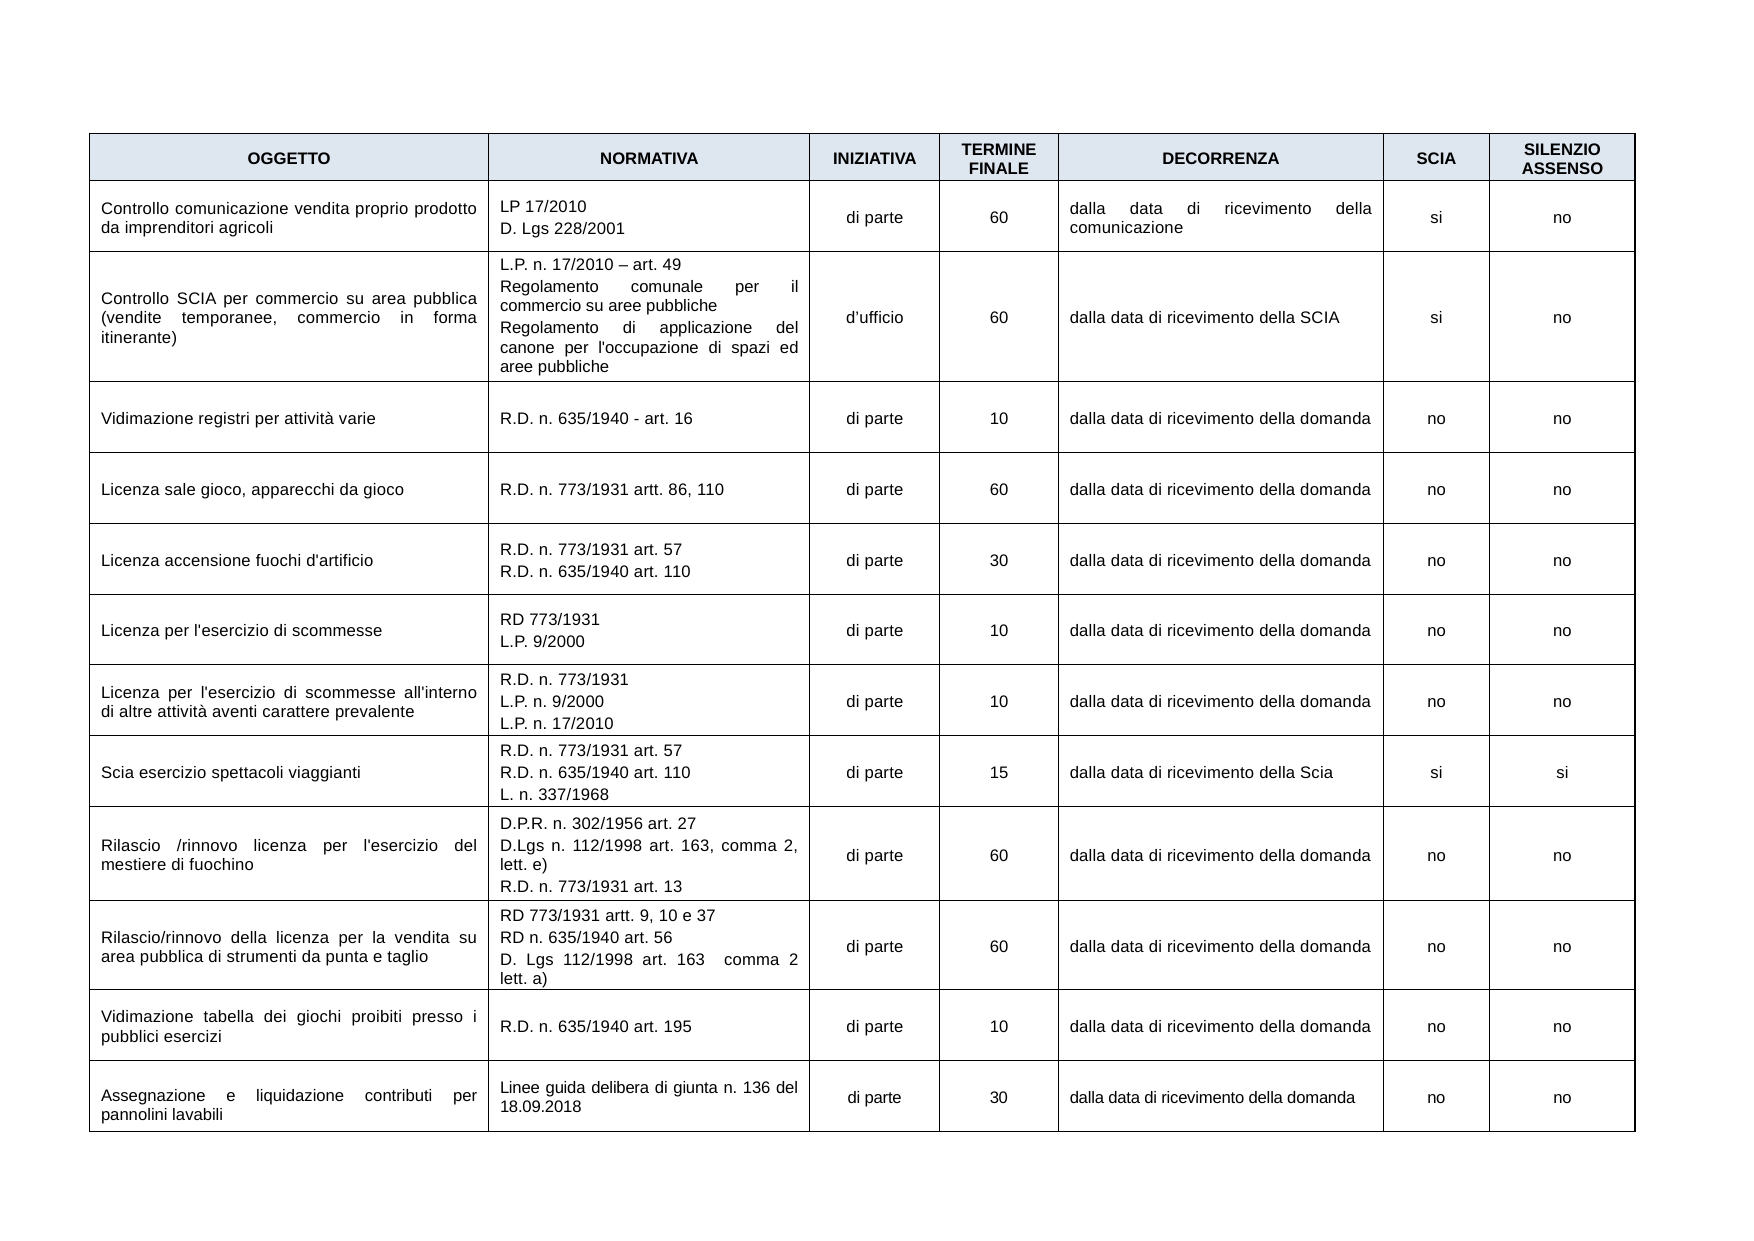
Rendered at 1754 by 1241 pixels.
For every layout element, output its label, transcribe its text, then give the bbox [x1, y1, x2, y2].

table_cell RD 773/1931 artt. 9, 10 e 37 RD n. 635/1940 art. 56 D. Lgs 112/1998 art. 163 comma 2 lett. a) [489, 901, 809, 989]
table_cell 60 [940, 901, 1058, 989]
table_cell LP 17/2010 D. Lgs 228/2001 [489, 181, 809, 251]
table_cell Controllo SCIA per commercio su area pubblica (vendite temporanee, commercio in forma itinerante) [90, 252, 488, 381]
table_cell si [1384, 736, 1489, 806]
table_cell d’ufficio [810, 252, 939, 381]
table_cell no [1384, 382, 1489, 452]
table_cell di parte [810, 595, 939, 664]
table_cell no [1384, 665, 1489, 735]
table_cell no [1490, 990, 1634, 1060]
table_cell no [1490, 252, 1634, 381]
table_cell dalla data di ricevimento della domanda [1059, 524, 1383, 593]
table_cell 10 [940, 990, 1058, 1060]
table_cell 10 [940, 665, 1058, 735]
table_cell di parte [810, 736, 939, 806]
table_cell dalla data di ricevimento della domanda [1059, 901, 1383, 989]
table_cell Vidimazione tabella dei giochi proibiti presso i pubblici esercizi [90, 990, 488, 1060]
table_cell di parte [810, 807, 939, 900]
table_cell OGGETTO [90, 134, 488, 180]
table_cell di parte [810, 990, 939, 1060]
table_cell di parte [810, 665, 939, 735]
table_cell L.P. n. 17/2010 – art. 49 Regolamento comunale per il commercio su aree pubbliche Regolamento di applicazione del canone per l'occupazione di spazi ed aree pubbliche (COSAP) [489, 252, 809, 381]
table_cell Rilascio /rinnovo licenza per l'esercizio del mestiere di fuochino [90, 807, 488, 900]
table_cell di parte [810, 453, 939, 523]
table_cell no [1384, 595, 1489, 664]
table_cell Licenza per l'esercizio di scommesse [90, 595, 488, 664]
table_cell SCIA [1384, 134, 1489, 180]
table_cell no [1384, 990, 1489, 1060]
table_cell R.D. n. 635/1940 art. 195 [489, 990, 809, 1060]
table_cell dalla data di ricevimento della SCIA [1059, 252, 1383, 381]
table_cell 60 [940, 453, 1058, 523]
table_cell 15 [940, 736, 1058, 806]
table_cell no [1384, 524, 1489, 593]
table_cell 30 [940, 524, 1058, 593]
table_cell di parte [810, 1061, 939, 1131]
table_cell no [1490, 524, 1634, 593]
table_cell di parte [810, 181, 939, 251]
table_cell 30 [940, 1061, 1058, 1131]
table_cell R.D. n. 773/1931 art. 57 R.D. n. 635/1940 art. 110 [489, 524, 809, 593]
table_cell Controllo comunicazione vendita proprio prodotto da imprenditori agricoli [90, 181, 488, 251]
table_cell dalla data di ricevimento della domanda [1059, 665, 1383, 735]
table_cell Scia esercizio spettacoli viaggianti [90, 736, 488, 806]
table_cell 60 [940, 181, 1058, 251]
table_cell no [1490, 807, 1634, 900]
table_cell Assegnazione e liquidazione contributi per pannolini lavabili [90, 1061, 488, 1131]
table_cell Rilascio/rinnovo della licenza per la vendita su area pubblica di strumenti da punta e taglio [90, 901, 488, 989]
table_cell Linee guida delibera di giunta n. 136 del 18.09.2018 [489, 1061, 809, 1131]
table_cell 60 [940, 252, 1058, 381]
table_cell no [1490, 901, 1634, 989]
table_cell si [1384, 252, 1489, 381]
table_cell di parte [810, 901, 939, 989]
table_cell dalla data di ricevimento della comunicazione [1059, 181, 1383, 251]
table_cell D.P.R. n. 302/1956 art. 27 D.Lgs n. 112/1998 art. 163, comma 2, lett. e) R.D. n. 773/1931 art. 13 [489, 807, 809, 900]
table_cell R.D. n. 773/1931 L.P. n. 9/2000 L.P. n. 17/2010 [489, 665, 809, 735]
table_cell 60 [940, 807, 1058, 900]
table_cell dalla data di ricevimento della Scia [1059, 736, 1383, 806]
table_cell no [1384, 807, 1489, 900]
table_cell dalla data di ricevimento della domanda [1059, 807, 1383, 900]
table_cell 10 [940, 595, 1058, 664]
table_cell dalla data di ricevimento della domanda [1059, 382, 1383, 452]
table_cell no [1384, 901, 1489, 989]
table_cell no [1384, 453, 1489, 523]
table_cell dalla data di ricevimento della domanda [1059, 990, 1383, 1060]
table_cell di parte [810, 382, 939, 452]
table_cell R.D. n. 635/1940 - art. 16 [489, 382, 809, 452]
table_cell no [1490, 665, 1634, 735]
table_cell Licenza sale gioco, apparecchi da gioco [90, 453, 488, 523]
table_cell R.D. n. 773/1931 artt. 86, 110 [489, 453, 809, 523]
table_cell no [1384, 1061, 1489, 1131]
table_cell di parte [810, 524, 939, 593]
table_cell DECORRENZA [1059, 134, 1383, 180]
table_cell Licenza per l'esercizio di scommesse all'interno di altre attività aventi carattere prevalente [90, 665, 488, 735]
table_cell Vidimazione registri per attività varie [90, 382, 488, 452]
table_cell dalla data di ricevimento della domanda [1059, 595, 1383, 664]
table_cell INIZIATIVA [810, 134, 939, 180]
table_cell 10 [940, 382, 1058, 452]
table_cell NORMATIVA [489, 134, 809, 180]
table_cell no [1490, 1061, 1634, 1131]
table_cell si [1490, 736, 1634, 806]
table_cell dalla data di ricevimento della domanda [1059, 453, 1383, 523]
table_cell si [1384, 181, 1489, 251]
table_cell no [1490, 595, 1634, 664]
table_cell no [1490, 382, 1634, 452]
table_cell no [1490, 453, 1634, 523]
table_cell no [1490, 181, 1634, 251]
table_cell R.D. n. 773/1931 art. 57 R.D. n. 635/1940 art. 110 L. n. 337/1968 [489, 736, 809, 806]
table_cell RD 773/1931 L.P. 9/2000 [489, 595, 809, 664]
table_cell Licenza accensione fuochi d'artificio [90, 524, 488, 593]
table_cell SILENZIO ASSENSO [1490, 134, 1634, 180]
table_cell TERMINE FINALE [940, 134, 1058, 180]
table_cell dalla data di ricevimento della domanda [1059, 1061, 1383, 1131]
